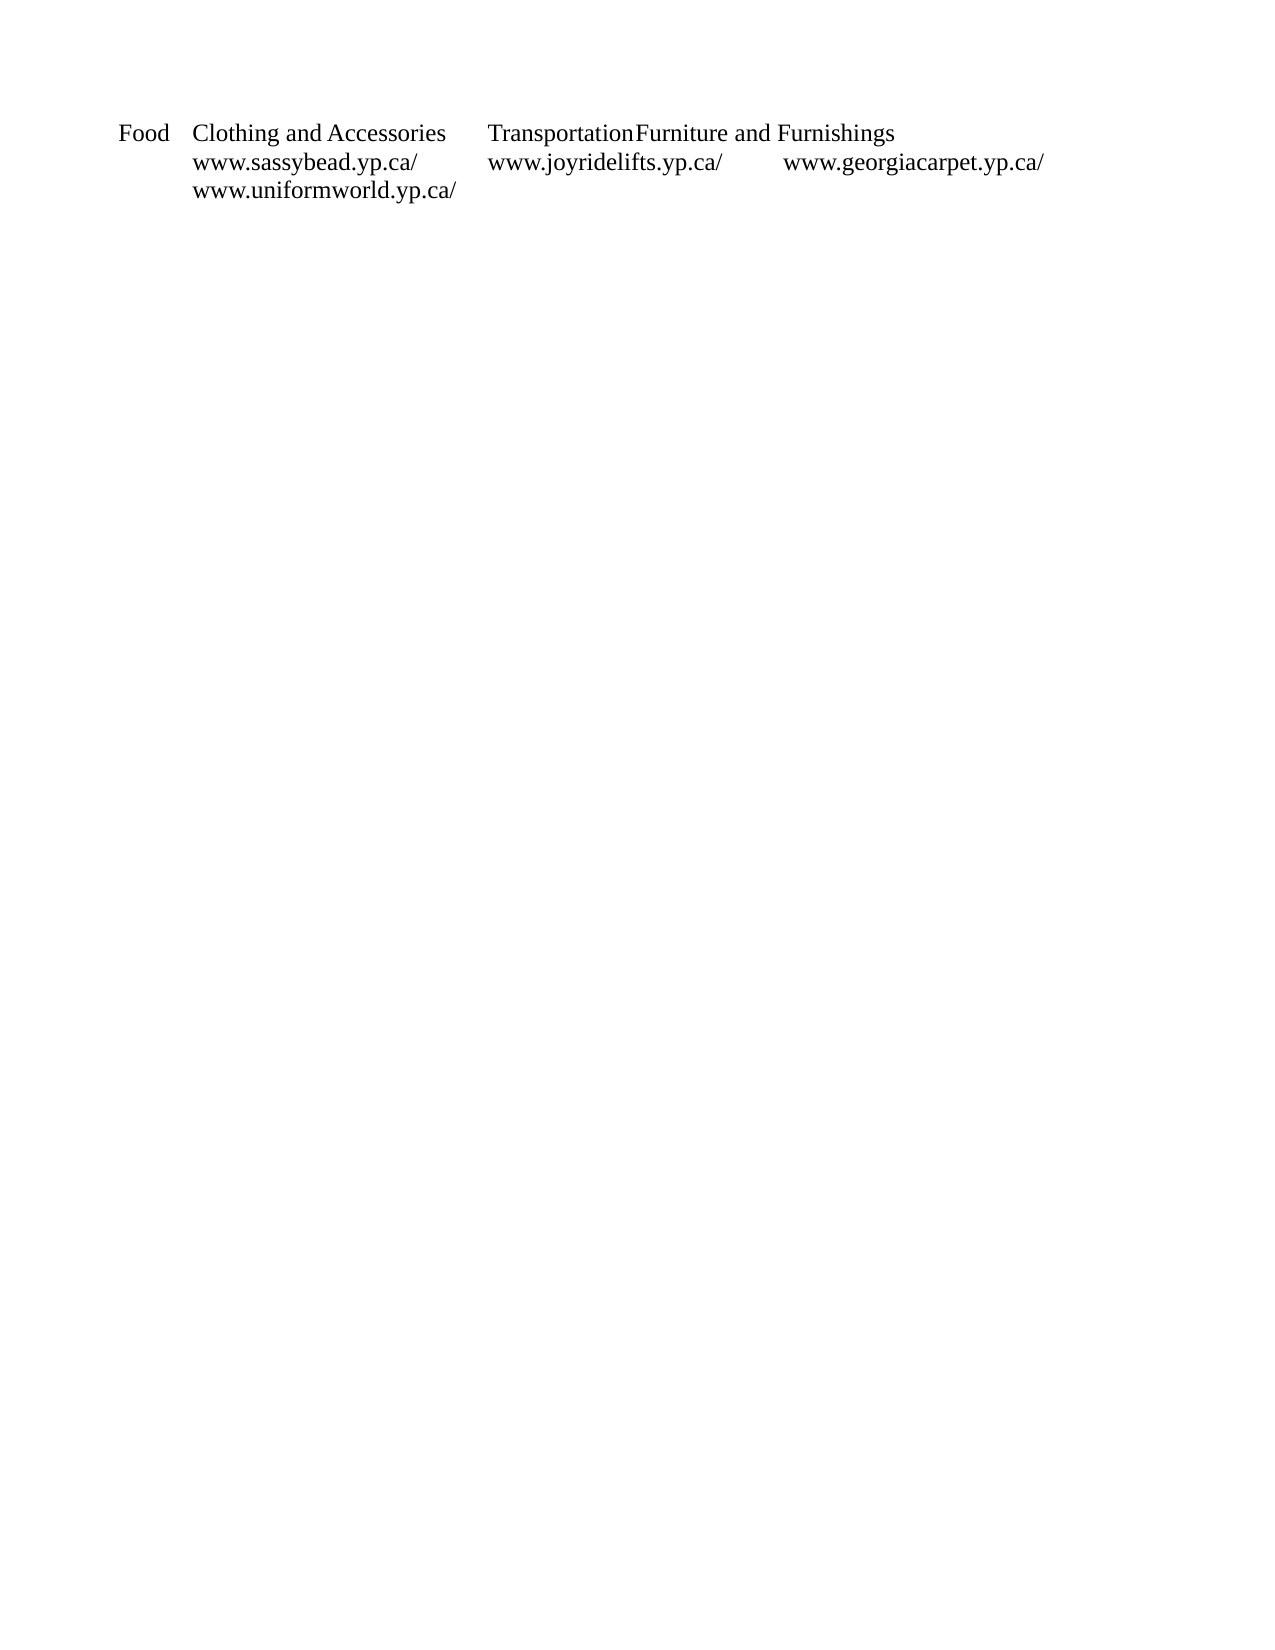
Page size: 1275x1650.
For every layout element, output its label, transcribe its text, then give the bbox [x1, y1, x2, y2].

text www.uniformworld.yp.ca/ [118, 176, 1157, 204]
text www.sassybead.yp.ca/ www.joyridelifts.yp.ca/ www.georgiacarpet.yp.ca/ [118, 147, 1157, 176]
text Food Clothing and Accessories Transportation Furniture and Furnishings [118, 118, 1157, 147]
